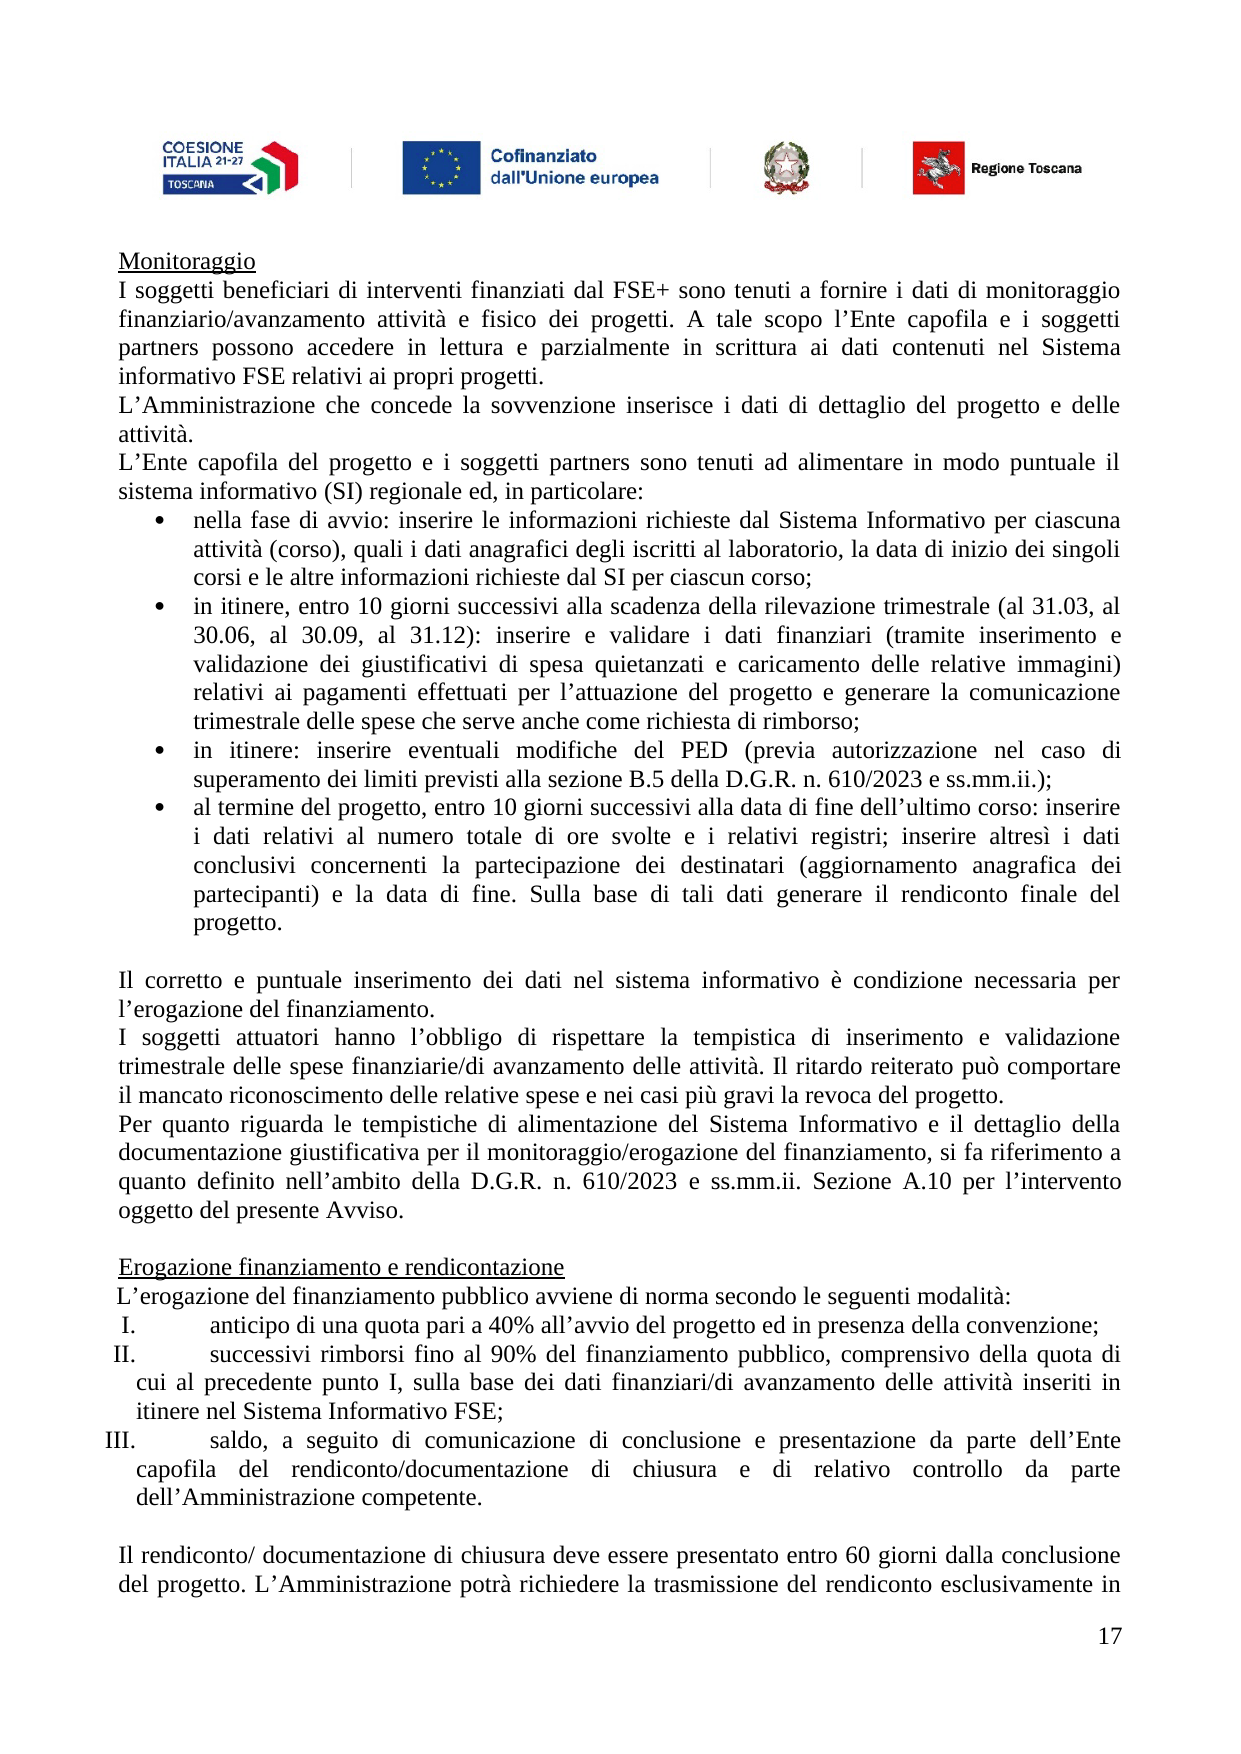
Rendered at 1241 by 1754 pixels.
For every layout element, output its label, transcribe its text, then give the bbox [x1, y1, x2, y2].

list saldo, a seguito di comunicazione di conclusione e presentazione da parte dell’Ente capofila del rendiconto/documentazione di chiusura e di relativo controllo da parte dell’Amministrazione competente. [136, 1425, 1122, 1511]
list in itinere: inserire eventuali modifiche del PED (previa autorizzazione nel caso di superamento dei limiti previsti alla sezione B.5 della D.G.R. n. 610/2023 e ss.mm.ii.); [156, 735, 1122, 792]
text L’Amministrazione che concede la sovvenzione inserisce i dati di dettaglio del progetto e delle attività. [118, 390, 1122, 447]
list in itinere, entro 10 giorni successivi alla scadenza della rilevazione trimestrale (al 31.03, al 30.06, al 30.09, al 31.12): inserire e validare i dati finanziari (tramite inserimento e validazione dei giustificativi di spesa quietanzati e caricamento delle relative immagini) relativi ai pagamenti effettuati per l’attuazione del progetto e generare la comunicazione trimestrale delle spese che serve anche come richiesta di rimborso; [156, 591, 1122, 735]
text L’Ente capofila del progetto e i soggetti partners sono tenuti ad alimentare in modo puntuale il sistema informativo (SI) regionale ed, in particolare: [118, 447, 1122, 505]
text I soggetti attuatori hanno l’obbligo di rispettare la tempistica di inserimento e validazione trimestrale delle spese finanziarie/di avanzamento delle attività. Il ritardo reiterato può comportare il mancato riconoscimento delle relative spese e nei casi più gravi la revoca del progetto. [118, 1022, 1122, 1109]
list anticipo di una quota pari a 40% all’avvio del progetto ed in presenza della convenzione; [136, 1310, 1122, 1339]
list nella fase di avvio: inserire le informazioni richieste dal Sistema Informativo per ciascuna attività (corso), quali i dati anagrafici degli iscritti al laboratorio, la data di inizio dei singoli corsi e le altre informazioni richieste dal SI per ciascun corso; [156, 505, 1122, 591]
picture [118, 117, 1123, 218]
list successivi rimborsi fino al 90% del finanziamento pubblico, comprensivo della quota di cui al precedente punto I, sulla base dei dati finanziari/di avanzamento delle attività inseriti in itinere nel Sistema Informativo FSE; [136, 1339, 1122, 1425]
text Monitoraggio [118, 246, 1122, 275]
text Il corretto e puntuale inserimento dei dati nel sistema informativo è condizione necessaria per l’erogazione del finanziamento. [118, 965, 1122, 1022]
list al termine del progetto, entro 10 giorni successivi alla data di fine dell’ultimo corso: inserire i dati relativi al numero totale di ore svolte e i relativi registri; inserire altresì i dati conclusivi concernenti la partecipazione dei destinatari (aggiornamento anagrafica dei partecipanti) e la data di fine. Sulla base di tali dati generare il rendiconto finale del progetto. [156, 792, 1122, 936]
text L’erogazione del finanziamento pubblico avviene di norma secondo le seguenti modalità: [116, 1281, 1124, 1310]
text Il rendiconto/ documentazione di chiusura deve essere presentato entro 60 giorni dalla conclusione del progetto. L’Amministrazione potrà richiedere la trasmissione del rendiconto esclusivamente in [118, 1540, 1122, 1597]
text Erogazione finanziamento e rendicontazione [118, 1252, 1122, 1281]
text Per quanto riguarda le tempistiche di alimentazione del Sistema Informativo e il dettaglio della documentazione giustificativa per il monitoraggio/erogazione del finanziamento, si fa riferimento a quanto definito nell’ambito della D.G.R. n. 610/2023 e ss.mm.ii. Sezione A.10 per l’intervento oggetto del presente Avviso. [118, 1109, 1122, 1224]
text I soggetti beneficiari di interventi finanziati dal FSE+ sono tenuti a fornire i dati di monitoraggio finanziario/avanzamento attività e fisico dei progetti. A tale scopo l’Ente capofila e i soggetti partners possono accedere in lettura e parzialmente in scrittura ai dati contenuti nel Sistema informativo FSE relativi ai propri progetti. [118, 275, 1122, 390]
